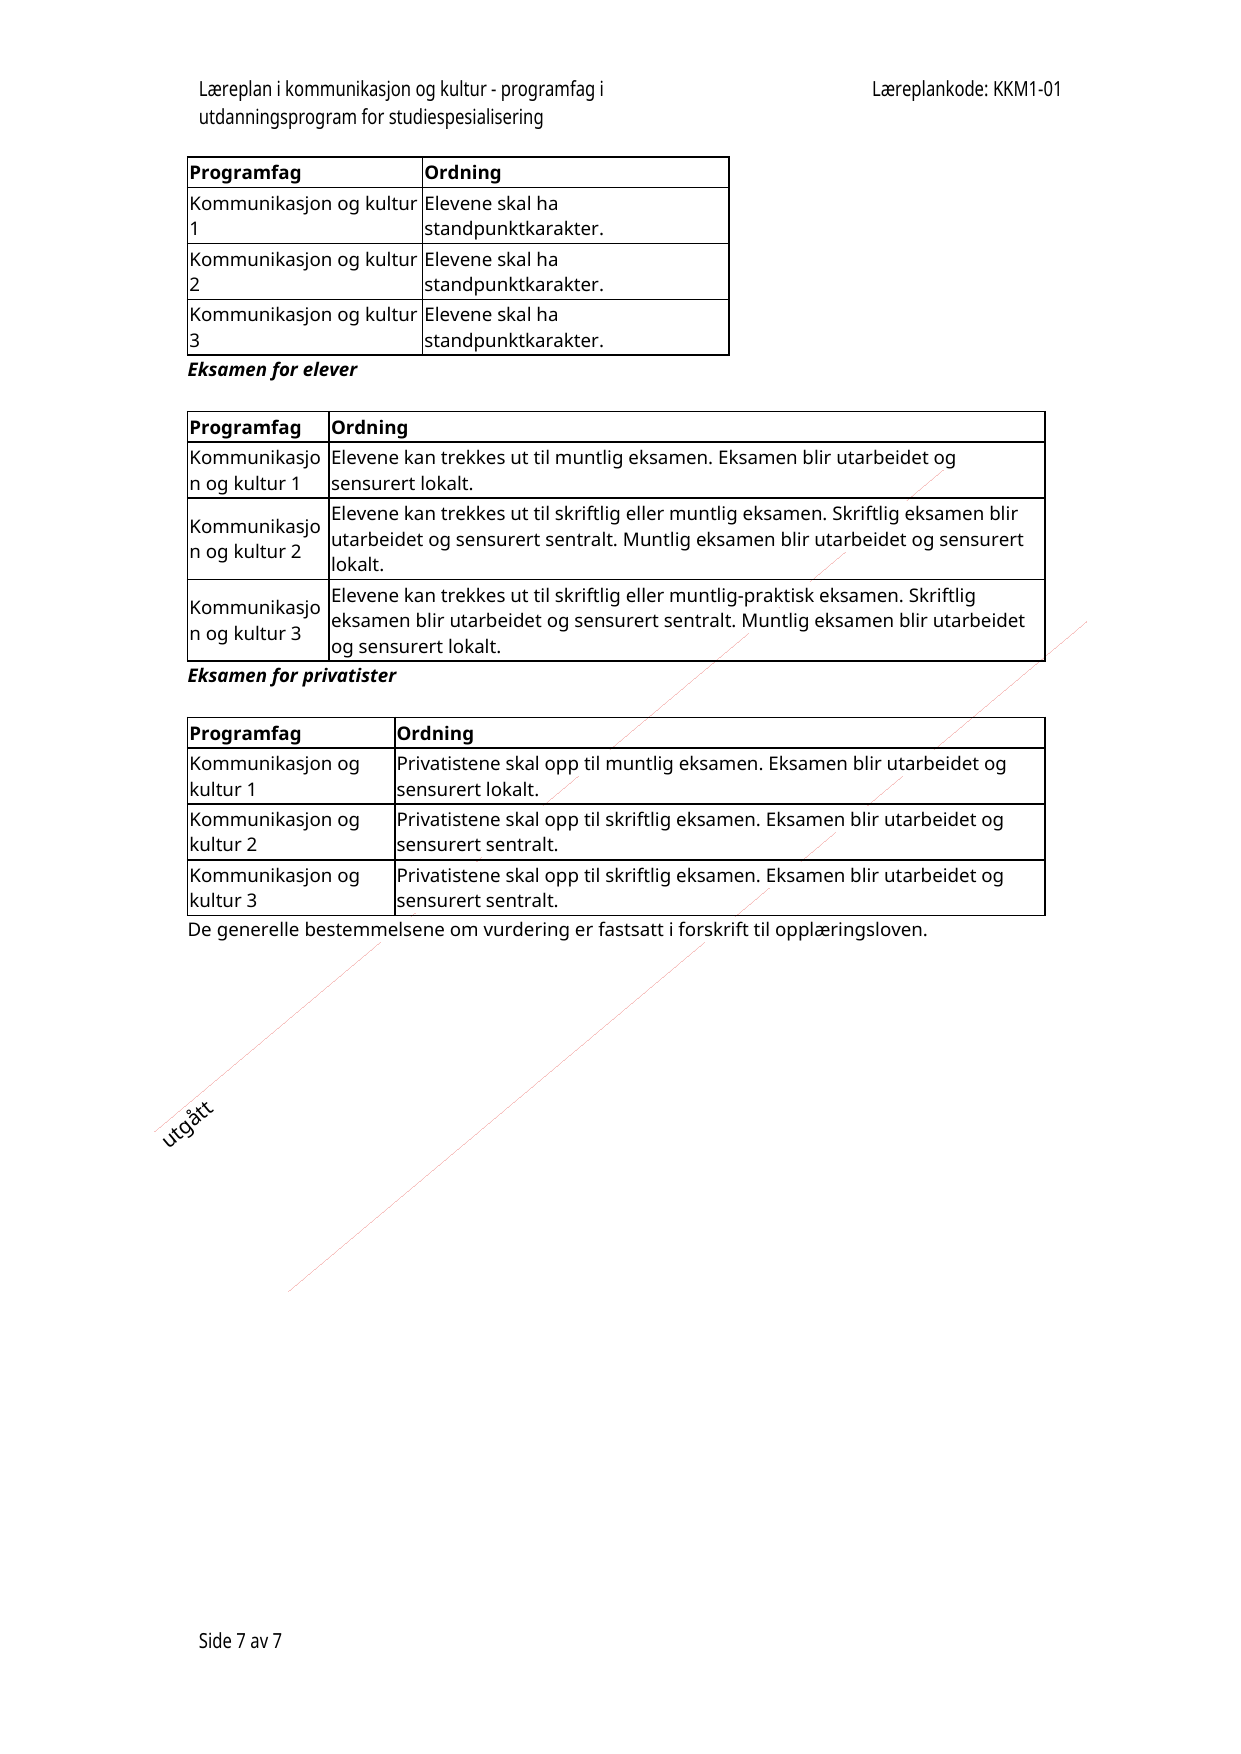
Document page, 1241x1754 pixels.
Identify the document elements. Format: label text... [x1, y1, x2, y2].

text Eksamen for privatister [398, 662, 713, 687]
text Eksamen for privatister [686, 662, 1037, 687]
text Eksamen for elever [359, 356, 1053, 382]
table_cell Kommunikasjon og kultur 3 [188, 580, 328, 660]
text De generelle bestemmelsene om vurdering er fastsatt i forskrift til opplæringsloven. [928, 917, 1053, 942]
text Eksamen for privatister [1010, 662, 1053, 687]
table_cell Kommunikasjon og kultur 2 [188, 499, 328, 579]
